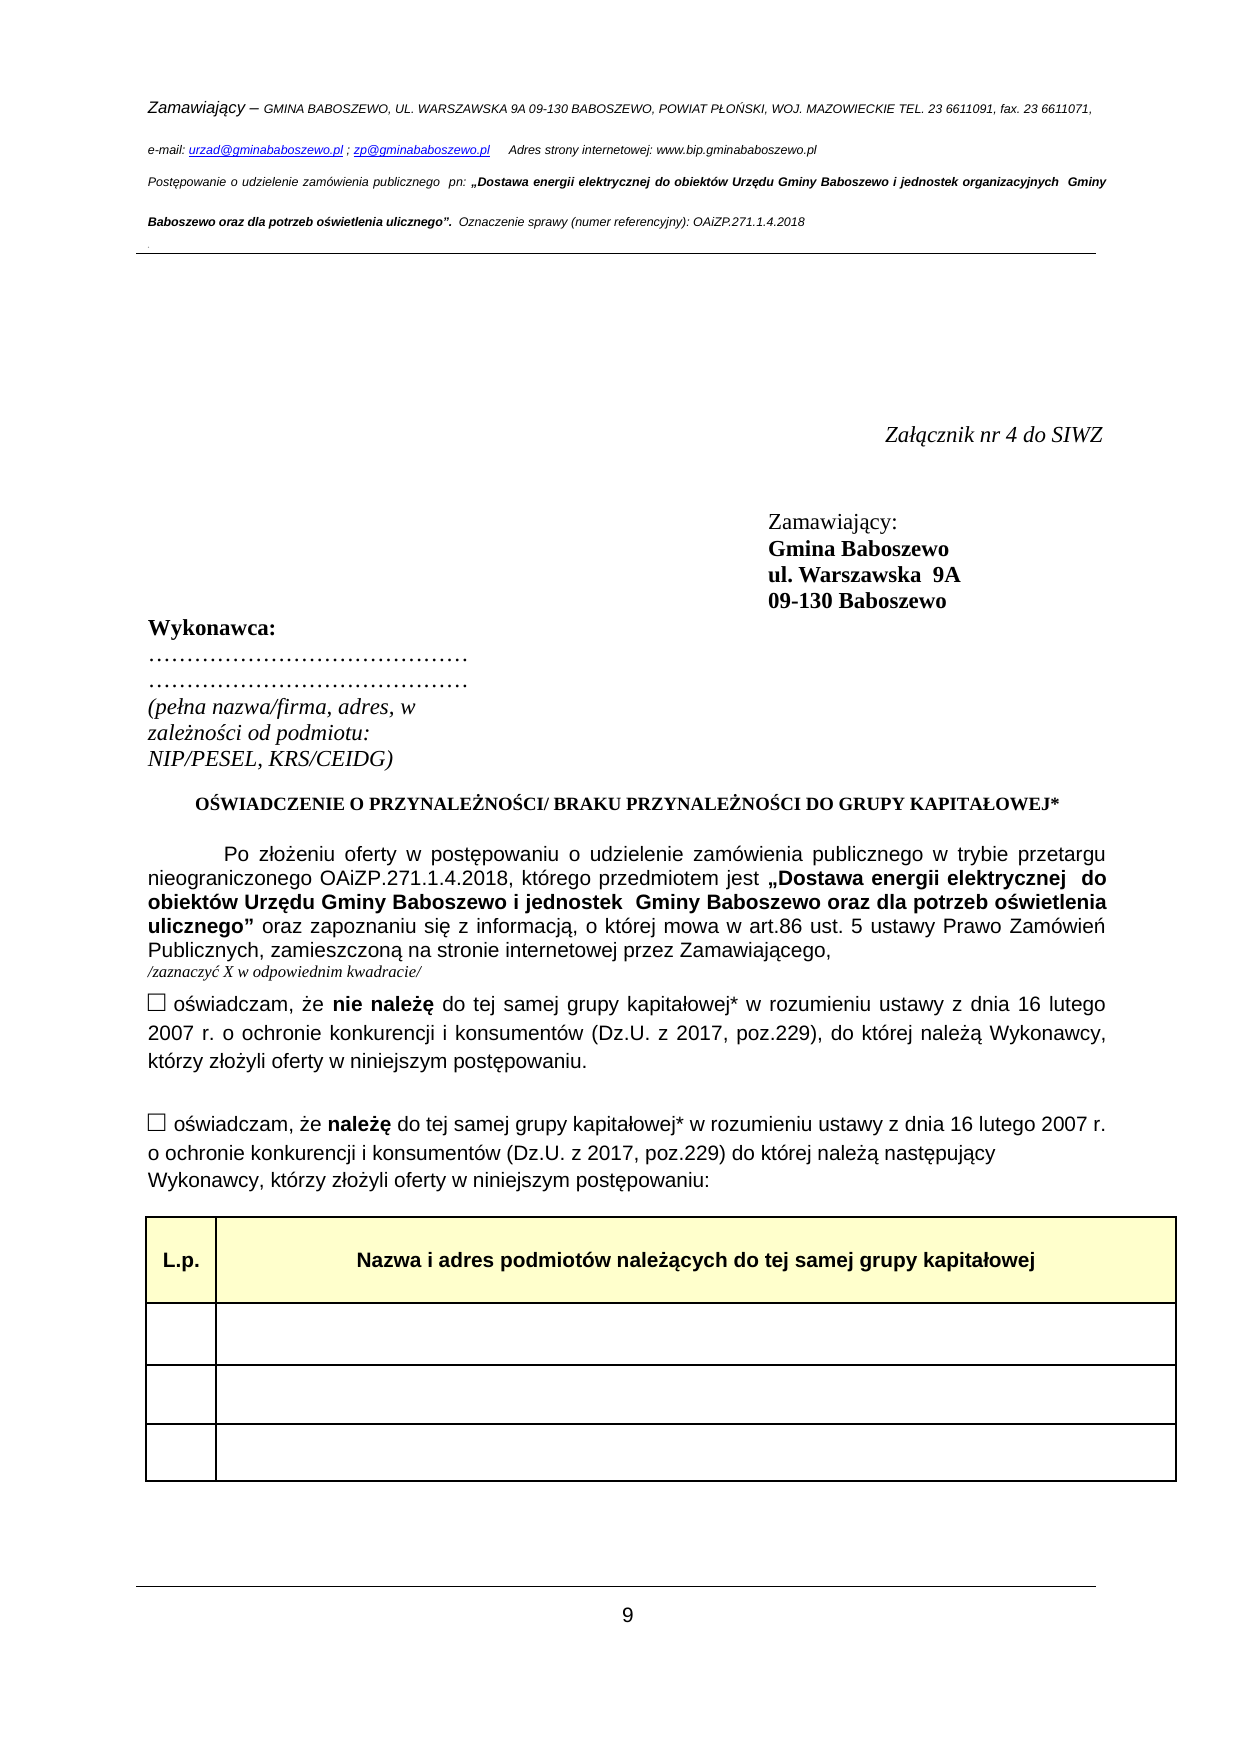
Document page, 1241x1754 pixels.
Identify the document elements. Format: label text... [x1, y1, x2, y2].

text OŚWIADCZENIE O PRZYNALEŻNOŚCI/ BRAKU PRZYNALEŻNOŚCI DO GRUPY KAPITAŁOWEJ* [148, 793, 1107, 814]
text Załącznik nr 4 do SIWZ [148, 422, 1107, 448]
text (pełna nazwa/firma, adres, w zależności od podmiotu: NIP/PESEL, KRS/CEIDG) [148, 693, 487, 772]
table_cell [217, 1425, 1175, 1480]
text Wykonawca: [148, 614, 1107, 640]
text Wykonawcy, którzy złożyli oferty w niniejszym postępowaniu: [148, 1168, 1107, 1192]
text ………………………………………………………………………… [148, 640, 487, 693]
text ul. Warszawska 9A [694, 561, 1107, 587]
text Gmina Baboszewo [768, 534, 1107, 561]
text Po złożeniu oferty w postępowaniu o udzielenie zamówienia publicznego w trybie przetargu nieograniczonego OAiZP.271.1.4.2018, którego przedmiotem jest „Dostawa energii elektrycznej do obiektów Urzędu Gminy Baboszewo i jednostek Gminy Baboszewo oraz dla potrzeb oświetlenia ulicznego” oraz zapoznaniu się z informacją, o której mowa w art.86 ust. 5 ustawy Prawo Zamówień Publicznych, zamieszczoną na stronie internetowej przez Zamawiającego, [148, 842, 1107, 962]
table_cell [147, 1425, 215, 1480]
table_cell [147, 1366, 215, 1423]
text /zaznaczyć X w odpowiednim kwadracie/ [148, 962, 1107, 981]
table_cell [217, 1304, 1175, 1364]
text 09-130 Baboszewo [694, 587, 1107, 614]
table_header L.p. [147, 1218, 215, 1302]
text Zamawiający: [694, 508, 1107, 534]
table_cell [147, 1304, 215, 1364]
table_cell [217, 1366, 1175, 1423]
text □ oświadczam, że należę do tej samej grupy kapitałowej* w rozumieniu ustawy z dnia 16 lutego 2007 r. o ochronie konkurencji i konsumentów (Dz.U. z 2017, poz.229) do której należą następujący [148, 1103, 1107, 1164]
text □ oświadczam, że nie należę do tej samej grupy kapitałowej* w rozumieniu ustawy z dnia 16 lutego 2007 r. o ochronie konkurencji i konsumentów (Dz.U. z 2017, poz.229), do której należą Wykonawcy, którzy złożyli oferty w niniejszym postępowaniu. [148, 984, 1107, 1072]
table_header Nazwa i adres podmiotów należących do tej samej grupy kapitałowej [217, 1218, 1175, 1302]
